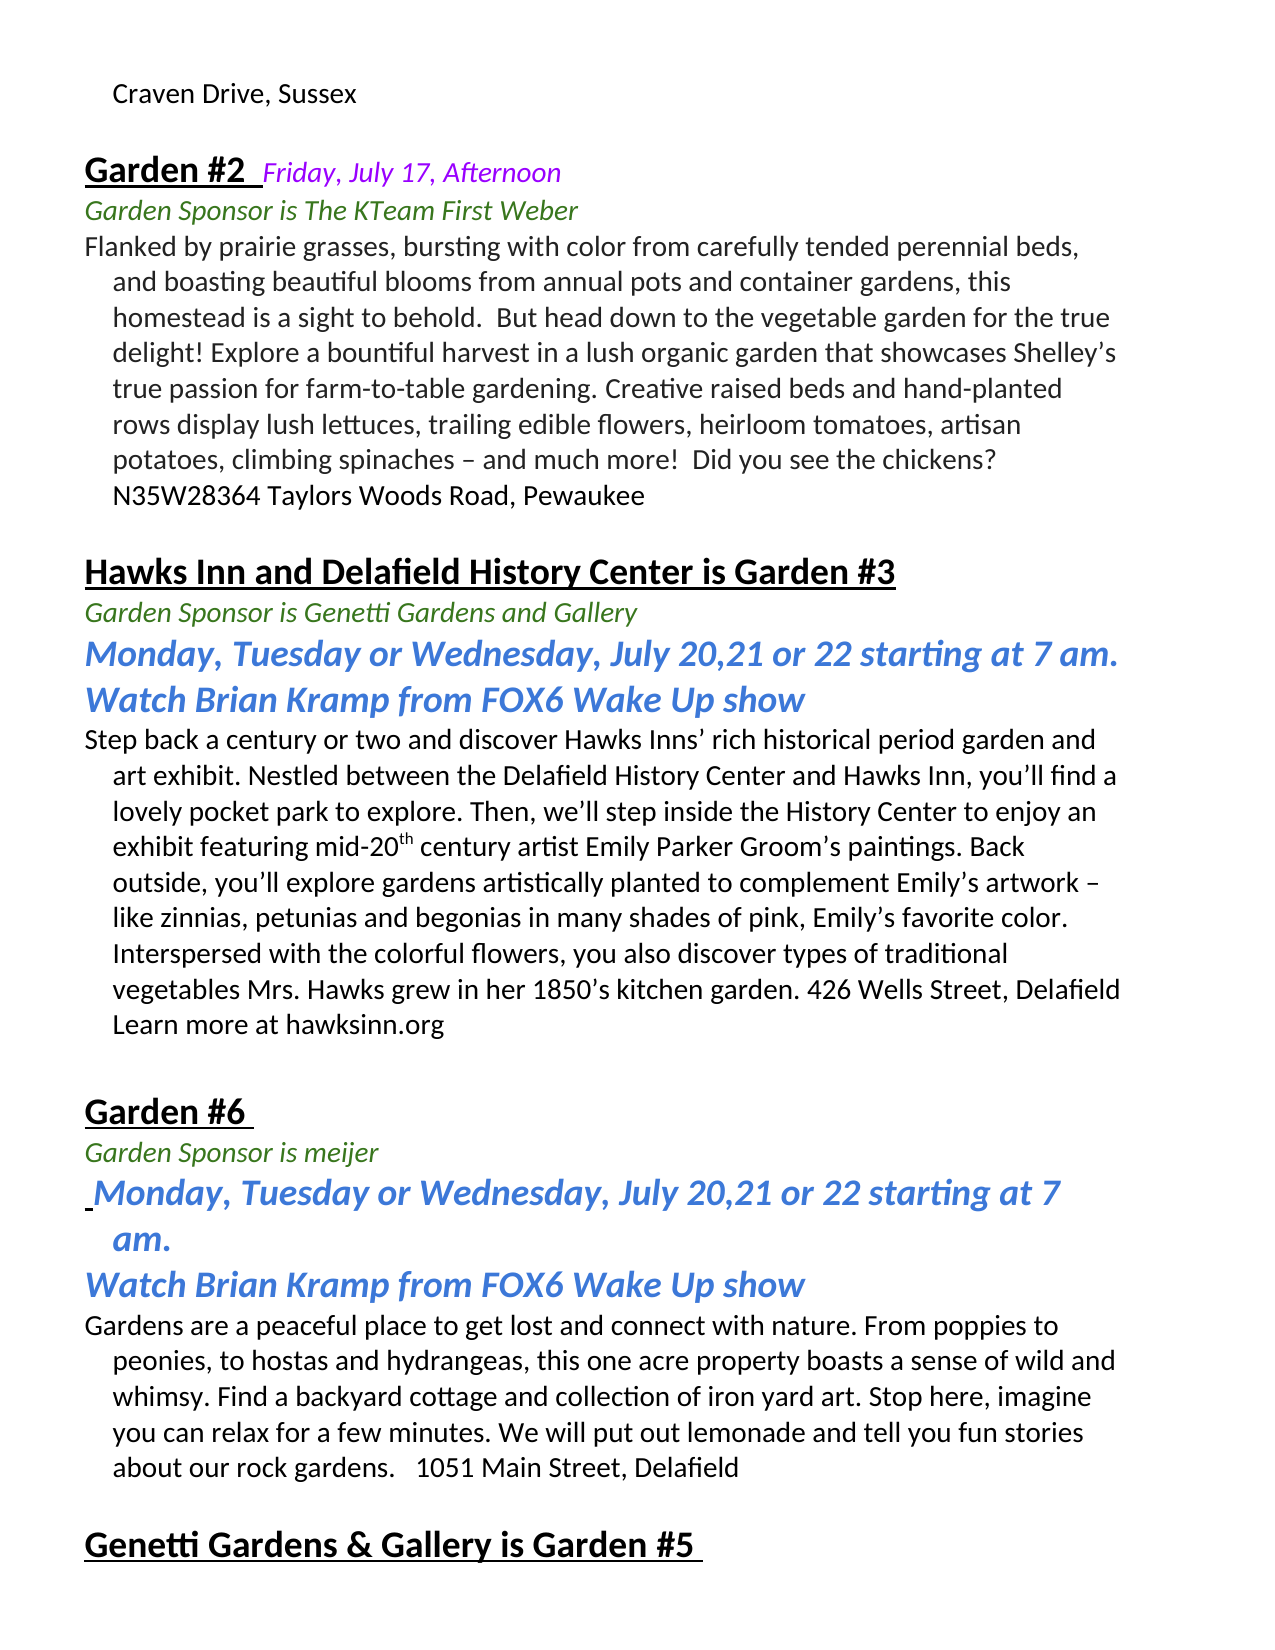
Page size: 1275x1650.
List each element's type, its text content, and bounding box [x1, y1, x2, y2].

text Garden Sponsor is The KTeam First Weber [84, 192, 1125, 228]
text Step back a century or two and discover Hawks Inns’ rich historical period garden and art exhibit. Nestled between the Delafield History Center and Hawks Inn, you’ll find a lovely pocket park to explore. Then, we’ll step inside the History Center to enjoy an exhibit featuring mid-20th century artist Emily Parker Groom’s paintings. Back outside, you’ll explore gardens artistically planted to complement Emily’s artwork – like zinnias, petunias and begonias in many shades of pink, Emily’s favorite color. Interspersed with the colorful flowers, you also discover types of traditional vegetables Mrs. Hawks grew in her 1850’s kitchen garden. 426 Wells Street, Delafield Learn more at hawksinn.org [84, 721, 1125, 1042]
text Garden Sponsor is meijer [84, 1134, 1125, 1169]
text Flanked by prairie grasses, bursting with color from carefully tended perennial beds, and boasting beautiful blooms from annual pots and container gardens, this homestead is a sight to behold. But head down to the vegetable garden for the true delight! Explore a bountiful harvest in a lush organic garden that showcases Shelley’s true passion for farm-to-table gardening. Creative raised beds and hand-planted rows display lush lettuces, trailing edible flowers, heirloom tomatoes, artisan potatoes, climbing spinaches – and much more! Did you see the chickens? N35W28364 Taylors Woods Road, Pewaukee [84, 228, 1125, 513]
text Monday, Tuesday or Wednesday, July 20,21 or 22 starting at 7 am. [84, 630, 1125, 676]
text Garden #6 [84, 1088, 1125, 1134]
text Watch Brian Kramp from FOX6 Wake Up show [84, 1261, 1125, 1307]
text Monday, Tuesday or Wednesday, July 20,21 or 22 starting at 7 am. [84, 1169, 1125, 1261]
text Watch Brian Kramp from FOX6 Wake Up show [84, 676, 1125, 721]
text Genetti Gardens & Gallery is Garden #5 [84, 1521, 1125, 1566]
text Hawks Inn and Delafield History Center is Garden #3 [84, 548, 1125, 594]
text Garden Sponsor is Genetti Gardens and Gallery [84, 594, 1125, 630]
text Garden #2 Friday, July 17, Afternoon [84, 146, 1125, 192]
text Gardens are a peaceful place to get lost and connect with nature. From poppies to peonies, to hostas and hydrangeas, this one acre property boasts a sense of wild and whimsy. Find a backyard cottage and collection of iron yard art. Stop here, imagine you can relax for a few minutes. We will put out lemonade and tell you fun stories about our rock gardens. 1051 Main Street, Delafield [84, 1307, 1125, 1485]
text Craven Drive, Sussex [84, 75, 1125, 111]
